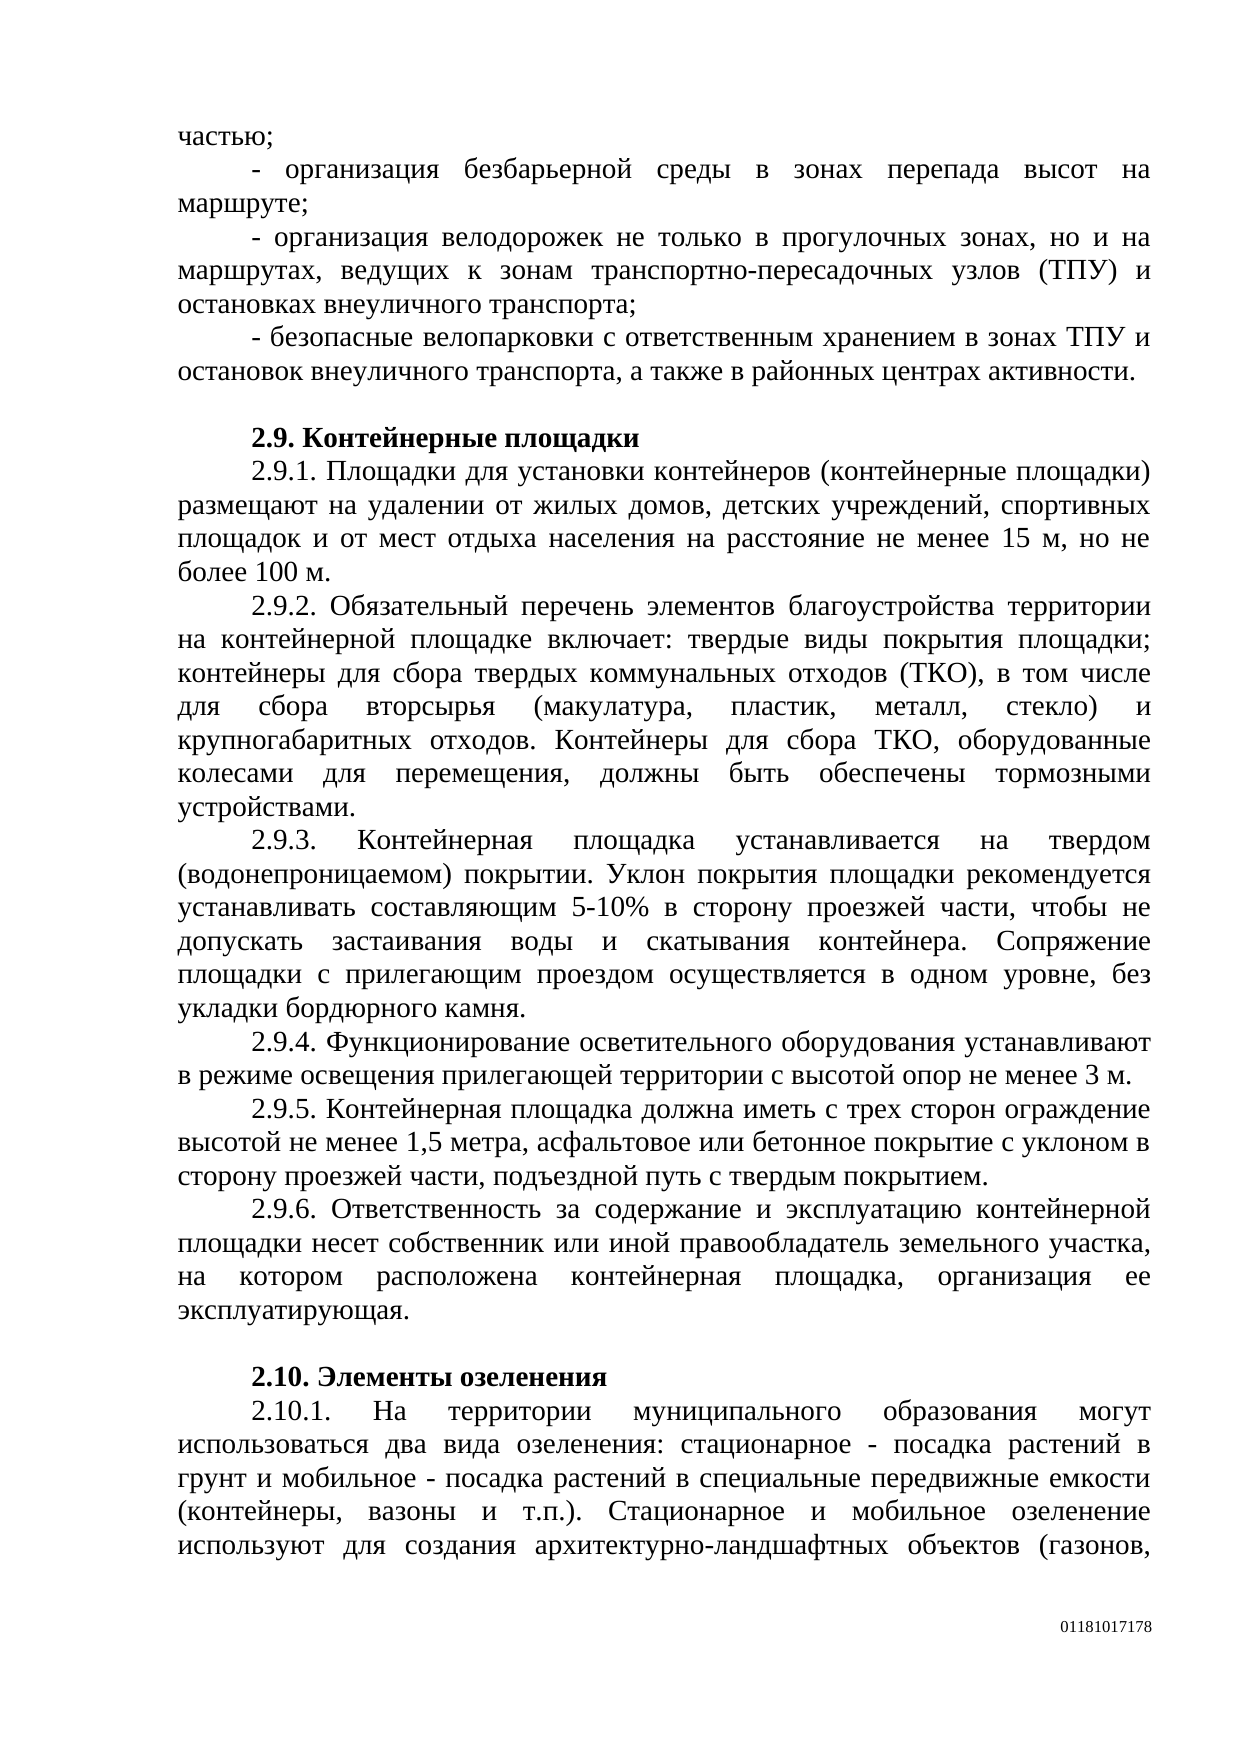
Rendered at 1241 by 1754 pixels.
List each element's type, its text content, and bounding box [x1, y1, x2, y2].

text 2.10.1. На территории муниципального образования могут использоваться два вида озеленения: стационарное - посадка растений в грунт и мобильное - посадка растений в специальные передвижные емкости (контейнеры, вазоны и т.п.). Стационарное и мобильное озеленение используют для создания архитектурно-ландшафтных объектов (газонов, [177, 1393, 1152, 1560]
text - безопасные велопарковки с ответственным хранением в зонах ТПУ и остановок внеуличного транспорта, а также в районных центрах активности. [177, 319, 1152, 386]
text 2.9.3. Контейнерная площадка устанавливается на твердом (водонепроницаемом) покрытии. Уклон покрытия площадки рекомендуется устанавливать составляющим 5-10% в сторону проезжей части, чтобы не допускать застаивания воды и скатывания контейнера. Сопряжение площадки с прилегающим проездом осуществляется в одном уровне, без укладки бордюрного камня. [177, 822, 1152, 1024]
text частью; [177, 118, 1152, 152]
text 2.9.1. Площадки для установки контейнеров (контейнерные площадки) размещают на удалении от жилых домов, детских учреждений, спортивных площадок и от мест отдыха населения на расстояние не менее 15 м, но не более 100 м. [177, 453, 1152, 588]
text 2.9. Контейнерные площадки [177, 420, 1152, 453]
text 2.9.2. Обязательный перечень элементов благоустройства территории на контейнерной площадке включает: твердые виды покрытия площадки; контейнеры для сбора твердых коммунальных отходов (ТКО), в том числе для сбора вторсырья (макулатура, пластик, металл, стекло) и крупногабаритных отходов. Контейнеры для сбора ТКО, оборудованные колесами для перемещения, должны быть обеспечены тормозными устройствами. [177, 588, 1152, 822]
text 2.9.6. Ответственность за содержание и эксплуатацию контейнерной площадки несет собственник или иной правообладатель земельного участка, на котором расположена контейнерная площадка, организация ее эксплуатирующая. [177, 1191, 1152, 1326]
text - организация велодорожек не только в прогулочных зонах, но и на маршрутах, ведущих к зонам транспортно-пересадочных узлов (ТПУ) и остановках внеуличного транспорта; [177, 219, 1152, 319]
text - организация безбарьерной среды в зонах перепада высот на маршруте; [177, 152, 1152, 219]
text 2.9.4. Функционирование осветительного оборудования устанавливают в режиме освещения прилегающей территории с высотой опор не менее 3 м. [177, 1024, 1152, 1091]
text 2.9.5. Контейнерная площадка должна иметь с трех сторон ограждение высотой не менее 1,5 метра, асфальтовое или бетонное покрытие с уклоном в сторону проезжей части, подъездной путь с твердым покрытием. [177, 1091, 1152, 1191]
text 2.10. Элементы озеленения [177, 1359, 1152, 1393]
